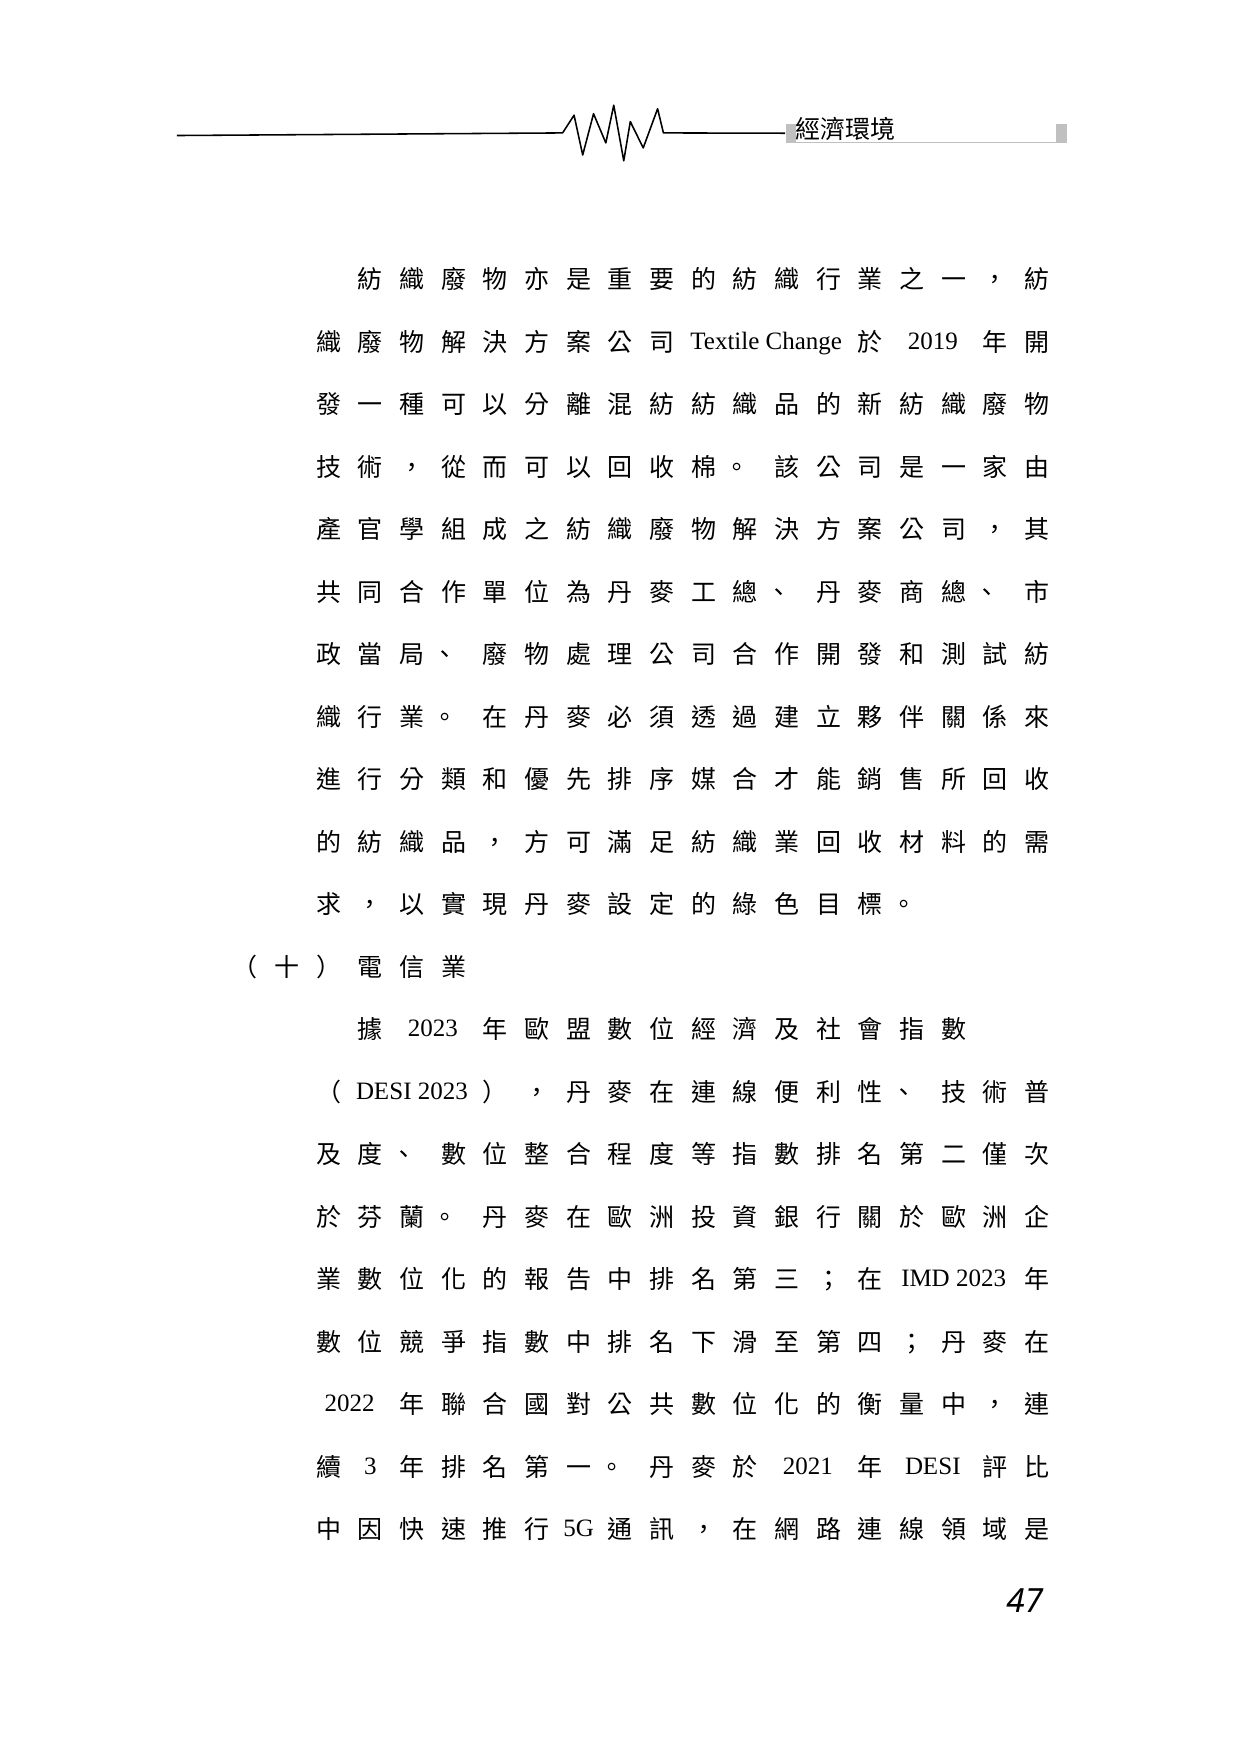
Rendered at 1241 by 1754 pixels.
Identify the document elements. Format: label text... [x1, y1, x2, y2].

text 據2023年歐盟數位經濟及社會指數（DESI 2023），丹麥在連線便利性、技術普及度、數位整合程度等指數排名第二僅次於芬蘭。丹麥在歐洲投資銀行關於歐洲企業數位化的報告中排名第三；在IMD 2023年數位競爭指數中排名下滑至第四；丹麥在2022年聯合國對公共數位化的衡量中，連續3年排名第一。丹麥於2021年DESI評比中因快速推行5G通訊，在網路連線領域是 [281, 986, 1058, 1549]
text 紡織廢物亦是重要的紡織行業之一，紡織廢物解決方案公司Textile Change於2019年開發一種可以分離混紡紡織品的新紡織廢物技術，從而可以回收棉。該公司是一家由產官學組成之紡織廢物解決方案公司，其共同合作單位為丹麥工總、丹麥商總、市政當局、廢物處理公司合作開發和測試紡織行業。在丹麥必須透過建立夥伴關係來進行分類和優先排序媒合才能銷售所回收的紡織品，方可滿足紡織業回收材料的需求，以實現丹麥設定的綠色目標。 [281, 236, 1058, 924]
text （十）電信業 [207, 924, 1058, 986]
